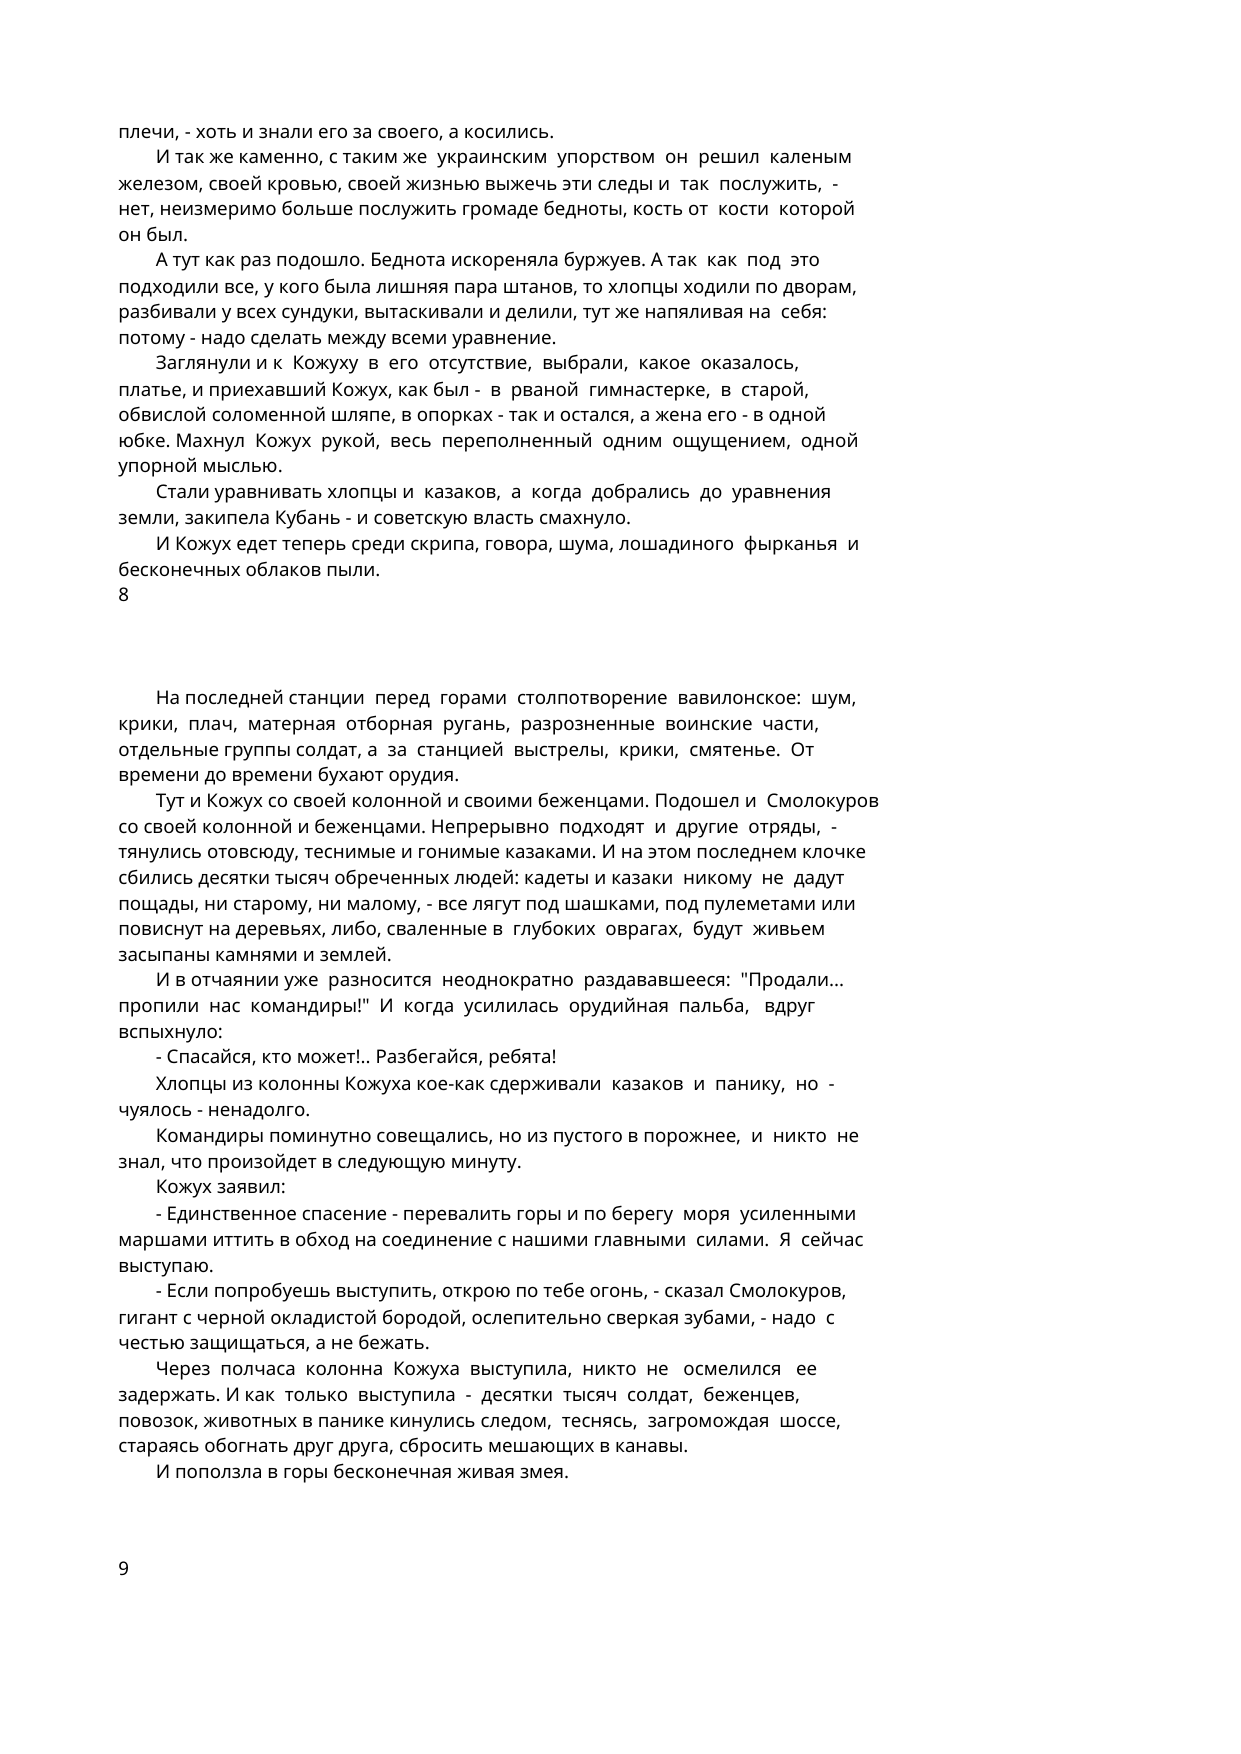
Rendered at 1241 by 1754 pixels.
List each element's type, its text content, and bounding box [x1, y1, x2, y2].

text потому - надо сделать между всеми уравнение. [118, 324, 1122, 349]
text обвислой соломенной шляпе, в опорках - так и остался, а жена его - в одной [118, 401, 1122, 427]
text Стали уравнивать хлопцы и казаков, а когда добрались до уравнения [118, 478, 1122, 504]
text гигант с черной окладистой бородой, ослепительно сверкая зубами, - надо с [118, 1304, 1122, 1329]
text - Если попробуешь выступить, открою по тебе огонь, - сказал Смолокуров, [118, 1278, 1122, 1304]
text честью защищаться, а не бежать. [118, 1329, 1122, 1355]
text крики, плач, матерная отборная ругань, разрозненные воинские части, [118, 710, 1122, 736]
text И Кожух едет теперь среди скрипа, говора, шума, лошадиного фырканья и [118, 530, 1122, 556]
text плечи, - хоть и знали его за своего, а косились. [118, 118, 1122, 144]
text стараясь обогнать друг друга, сбросить мешающих в канавы. [118, 1432, 1122, 1458]
text пропили нас командиры!" И когда усилилась орудийная пальба, вдруг [118, 993, 1122, 1018]
text задержать. И как только выступила - десятки тысяч солдат, беженцев, [118, 1381, 1122, 1407]
text Командиры поминутно совещались, но из пустого в порожнее, и никто не [118, 1122, 1122, 1148]
text знал, что произойдет в следующую минуту. [118, 1148, 1122, 1174]
text подходили все, у кого была лишняя пара штанов, то хлопцы ходили по дворам, [118, 273, 1122, 298]
text тянулись отовсюду, теснимые и гонимые казаками. И на этом последнем клочке [118, 839, 1122, 864]
text засыпаны камнями и землей. [118, 941, 1122, 966]
text повиснут на деревьях, либо, сваленные в глубоких оврагах, будут живьем [118, 915, 1122, 941]
text он был. [118, 221, 1122, 247]
text Тут и Кожух со своей колонной и своими беженцами. Подошел и Смолокуров [118, 787, 1122, 813]
text упорной мыслью. [118, 452, 1122, 478]
text На последней станции перед горами столпотворение вавилонское: шум, [118, 684, 1122, 710]
text 9 [118, 1555, 1122, 1581]
text железом, своей кровью, своей жизнью выжечь эти следы и так послужить, - [118, 170, 1122, 196]
text Кожух заявил: [118, 1174, 1122, 1200]
text Через полчаса колонна Кожуха выступила, никто не осмелился ее [118, 1355, 1122, 1381]
text отдельные группы солдат, а за станцией выстрелы, крики, смятенье. От [118, 736, 1122, 761]
text выступаю. [118, 1252, 1122, 1278]
text времени до времени бухают орудия. [118, 761, 1122, 787]
text Хлопцы из колонны Кожуха кое-как сдерживали казаков и панику, но - [118, 1070, 1122, 1096]
text бесконечных облаков пыли. [118, 556, 1122, 582]
text сбились десятки тысяч обреченных людей: кадеты и казаки никому не дадут [118, 864, 1122, 890]
text нет, неизмеримо больше послужить громаде бедноты, кость от кости которой [118, 196, 1122, 221]
text Заглянули и к Кожуху в его отсутствие, выбрали, какое оказалось, [118, 349, 1122, 376]
text повозок, животных в панике кинулись следом, теснясь, загромождая шоссе, [118, 1407, 1122, 1432]
text И в отчаянии уже разносится неоднократно раздававшееся: "Продали... [118, 966, 1122, 993]
text - Спасайся, кто может!.. Разбегайся, ребята! [118, 1044, 1122, 1070]
text вспыхнуло: [118, 1018, 1122, 1044]
text платье, и приехавший Кожух, как был - в рваной гимнастерке, в старой, [118, 376, 1122, 401]
text пощады, ни старому, ни малому, - все лягут под шашками, под пулеметами или [118, 890, 1122, 915]
text - Единственное спасение - перевалить горы и по берегу моря усиленными [118, 1200, 1122, 1227]
text чуялось - ненадолго. [118, 1096, 1122, 1122]
text И так же каменно, с таким же украинским упорством он решил каленым [118, 144, 1122, 170]
text земли, закипела Кубань - и советскую власть смахнуло. [118, 504, 1122, 530]
text юбке. Махнул Кожух рукой, весь переполненный одним ощущением, одной [118, 427, 1122, 452]
text маршами иттить в обход на соединение с нашими главными силами. Я сейчас [118, 1227, 1122, 1252]
text А тут как раз подошло. Беднота искореняла буржуев. А так как под это [118, 247, 1122, 273]
text со своей колонной и беженцами. Непрерывно подходят и другие отряды, - [118, 813, 1122, 839]
text И поползла в горы бесконечная живая змея. [118, 1458, 1122, 1484]
text 8 [118, 582, 1122, 607]
text разбивали у всех сундуки, вытаскивали и делили, тут же напяливая на себя: [118, 298, 1122, 324]
